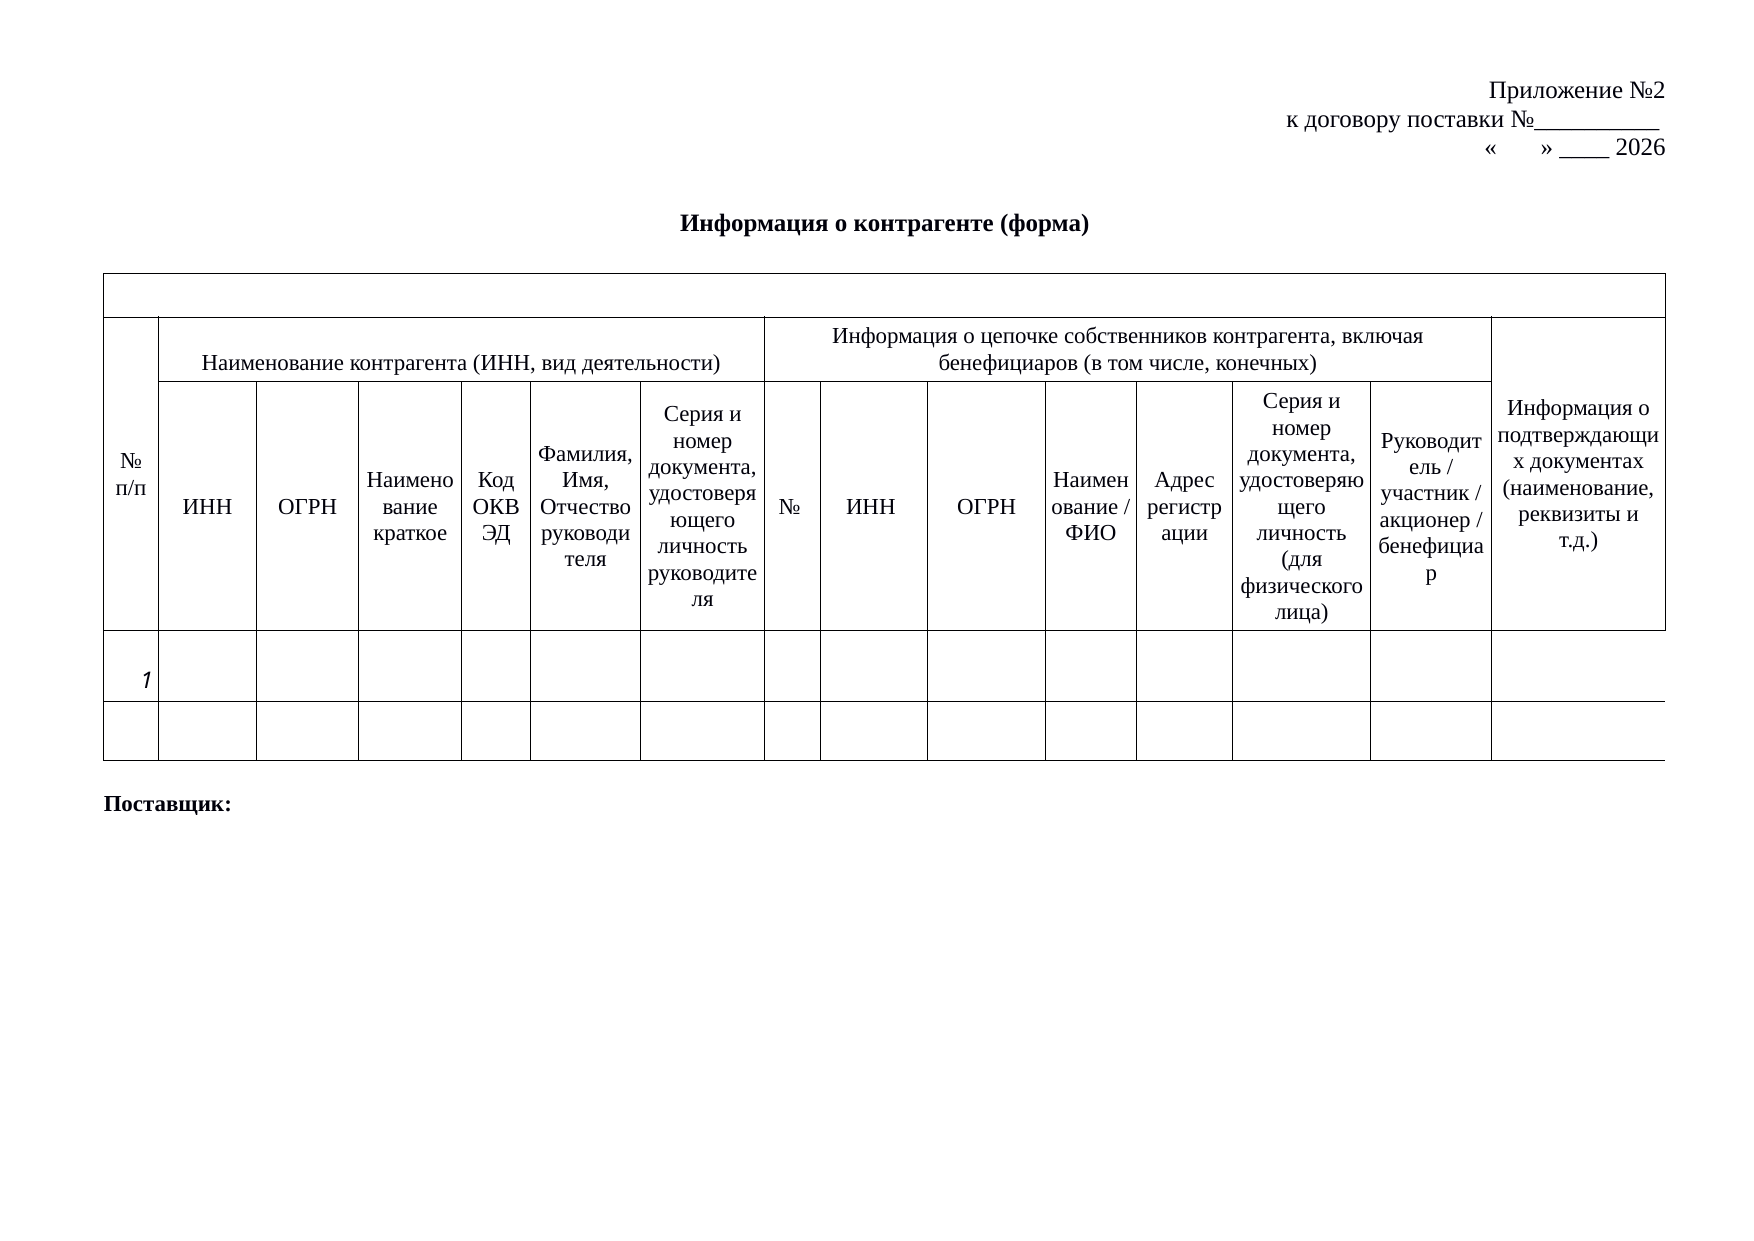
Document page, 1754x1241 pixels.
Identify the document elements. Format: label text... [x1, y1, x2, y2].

table_cell [359, 631, 461, 701]
table_cell [1046, 631, 1136, 701]
table_cell [159, 702, 256, 760]
table_cell Информация о цепочке собственников контрагента, включая бенефициаров (в том числе, конечных) [765, 318, 1491, 381]
table_cell 1 [104, 631, 158, 701]
table_cell Руководитель / участник / акционер /бенефициар [1371, 382, 1491, 630]
table_cell [159, 631, 256, 701]
table_cell [641, 631, 764, 701]
table_cell Наименование контрагента (ИНН, вид деятельности) [159, 318, 764, 381]
table_cell [104, 237, 1665, 273]
table_cell [104, 702, 158, 760]
table_cell [531, 631, 640, 701]
table_cell ИНН [159, 382, 256, 630]
text Поставщик: [103, 789, 1665, 816]
table_cell [928, 631, 1045, 701]
text Приложение №2 [103, 75, 1665, 104]
table_cell [641, 702, 764, 760]
table_cell [1137, 631, 1232, 701]
table_cell Код ОКВЭД [462, 382, 530, 630]
table_cell Наименование краткое [359, 382, 461, 630]
table_cell [1371, 631, 1491, 701]
table_cell [821, 702, 927, 760]
table_cell [257, 631, 358, 701]
table_cell Наименование / ФИО [1046, 382, 1136, 630]
table_cell [104, 274, 1665, 316]
table_cell [1046, 702, 1136, 760]
table_cell [821, 631, 927, 701]
table_cell [928, 702, 1045, 760]
table_cell [1137, 702, 1232, 760]
table_cell [1371, 702, 1491, 760]
table_cell Серия и номер документа, удостоверяющего личность (для физического лица) [1233, 382, 1370, 630]
table_cell [462, 631, 530, 701]
table_cell [1492, 631, 1665, 701]
table_cell [765, 702, 820, 760]
table_cell [1492, 702, 1665, 760]
table_cell [257, 702, 358, 760]
text к договору поставки №__________ [103, 104, 1665, 132]
table_cell № [765, 382, 820, 630]
table_cell [531, 702, 640, 760]
table_cell Фамилия, Имя, Отчество руководи теля [531, 382, 640, 630]
table_cell Информация о подтверждающих документах (наименование, реквизиты и т.д.) [1492, 318, 1665, 630]
table_cell [1233, 702, 1370, 760]
table_cell Серия и номер документа, удостоверяющего личность руководителя [641, 382, 764, 630]
table_cell [462, 702, 530, 760]
table_cell [359, 702, 461, 760]
table_cell [1233, 631, 1370, 701]
table_cell ОГРН [257, 382, 358, 630]
table_cell Адрес регистрации [1137, 382, 1232, 630]
table_header Информация о контрагенте (форма) [104, 190, 1665, 237]
text « » ____ 2026 [103, 132, 1665, 161]
table_cell ОГРН [928, 382, 1045, 630]
table_cell № п/п [104, 318, 158, 630]
table_cell ИНН [821, 382, 927, 630]
table_cell [765, 631, 820, 701]
